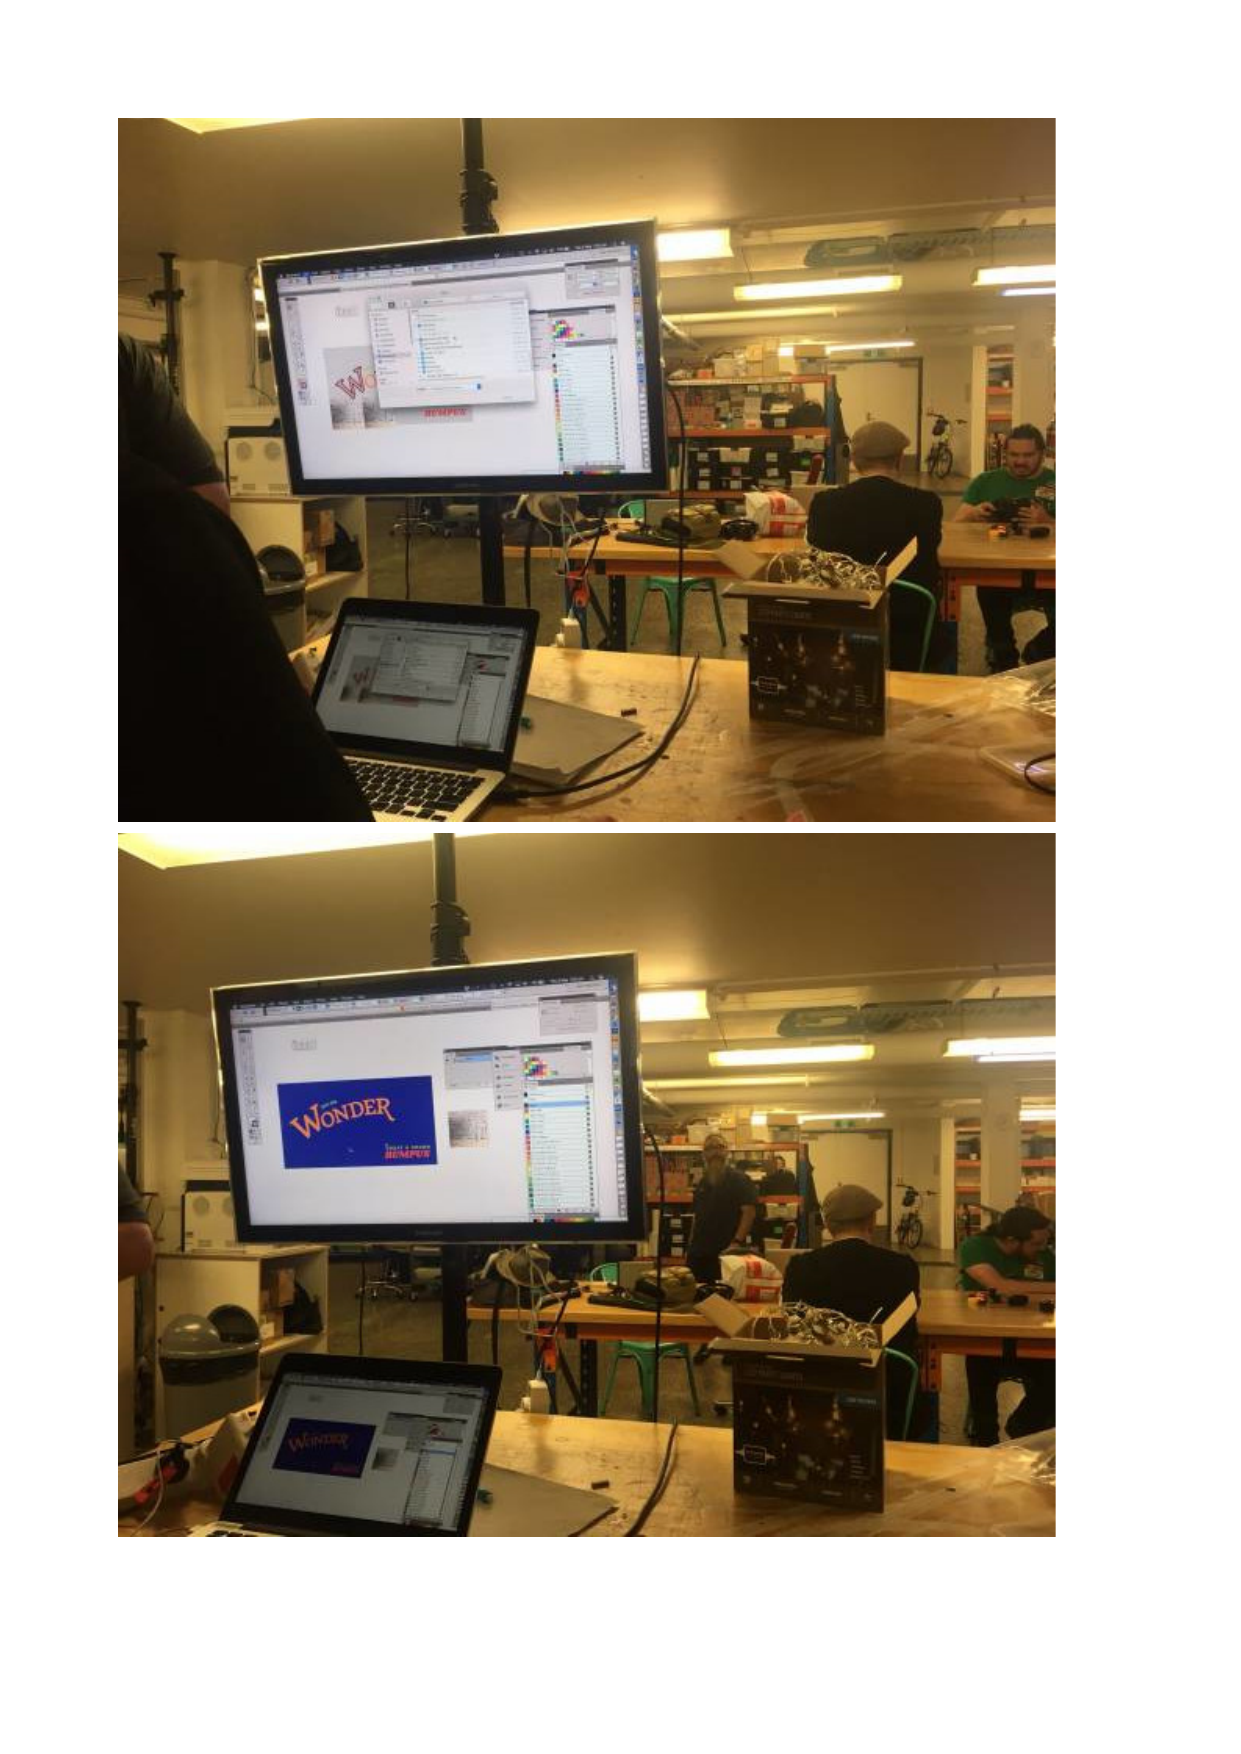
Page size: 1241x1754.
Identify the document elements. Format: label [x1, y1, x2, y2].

picture [118, 118, 1056, 822]
picture [118, 833, 1056, 1537]
